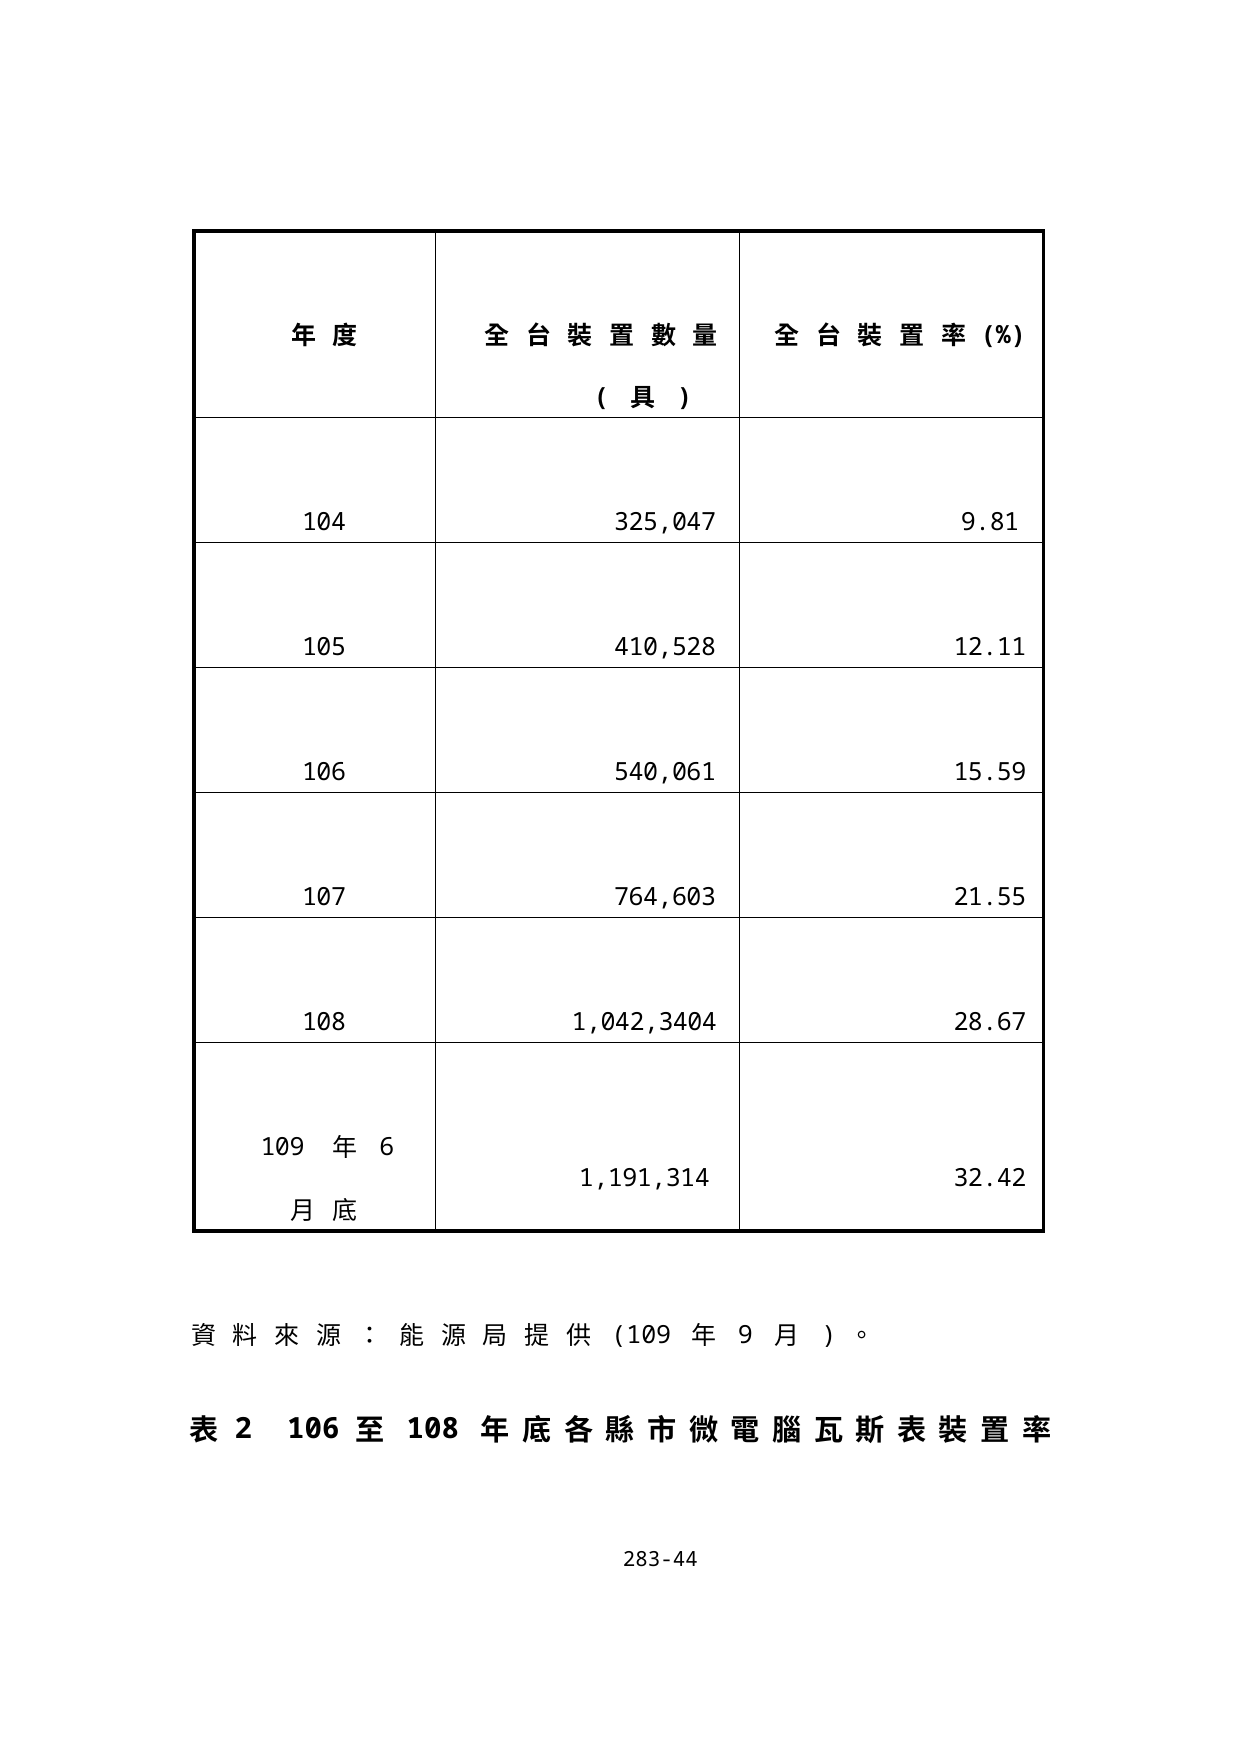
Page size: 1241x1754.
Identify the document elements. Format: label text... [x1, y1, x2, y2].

table_cell 28.67 [740, 918, 1042, 1042]
table_cell 540,061 [436, 668, 739, 792]
table_cell 107 [196, 793, 435, 917]
table_cell 105 [196, 543, 435, 667]
text 資料來源：能源局提供(109年9月)。 [183, 1292, 1058, 1354]
table_cell 9.81 [740, 418, 1042, 542]
table_cell 325,047 [436, 418, 739, 542]
table_cell 12.11 [740, 543, 1042, 667]
table_cell 1,042,3404 [436, 918, 739, 1042]
table_cell 109年6月底 [196, 1043, 435, 1229]
table_cell 410,528 [436, 543, 739, 667]
table_header 全台裝置數量(具) [436, 233, 739, 417]
table_cell 32.42 [740, 1043, 1042, 1229]
table_cell 108 [196, 918, 435, 1042]
table_cell 106 [196, 668, 435, 792]
text 表2 106至108年底各縣市微電腦瓦斯表裝置率 [183, 1354, 1058, 1479]
table_cell 1,191,314 [436, 1043, 739, 1229]
table_cell 104 [196, 418, 435, 542]
table_cell 15.59 [740, 668, 1042, 792]
table_header 全台裝置率(%) [740, 233, 1042, 417]
table_cell 764,603 [436, 793, 739, 917]
table_cell 21.55 [740, 793, 1042, 917]
table_header 年度 [196, 233, 435, 417]
